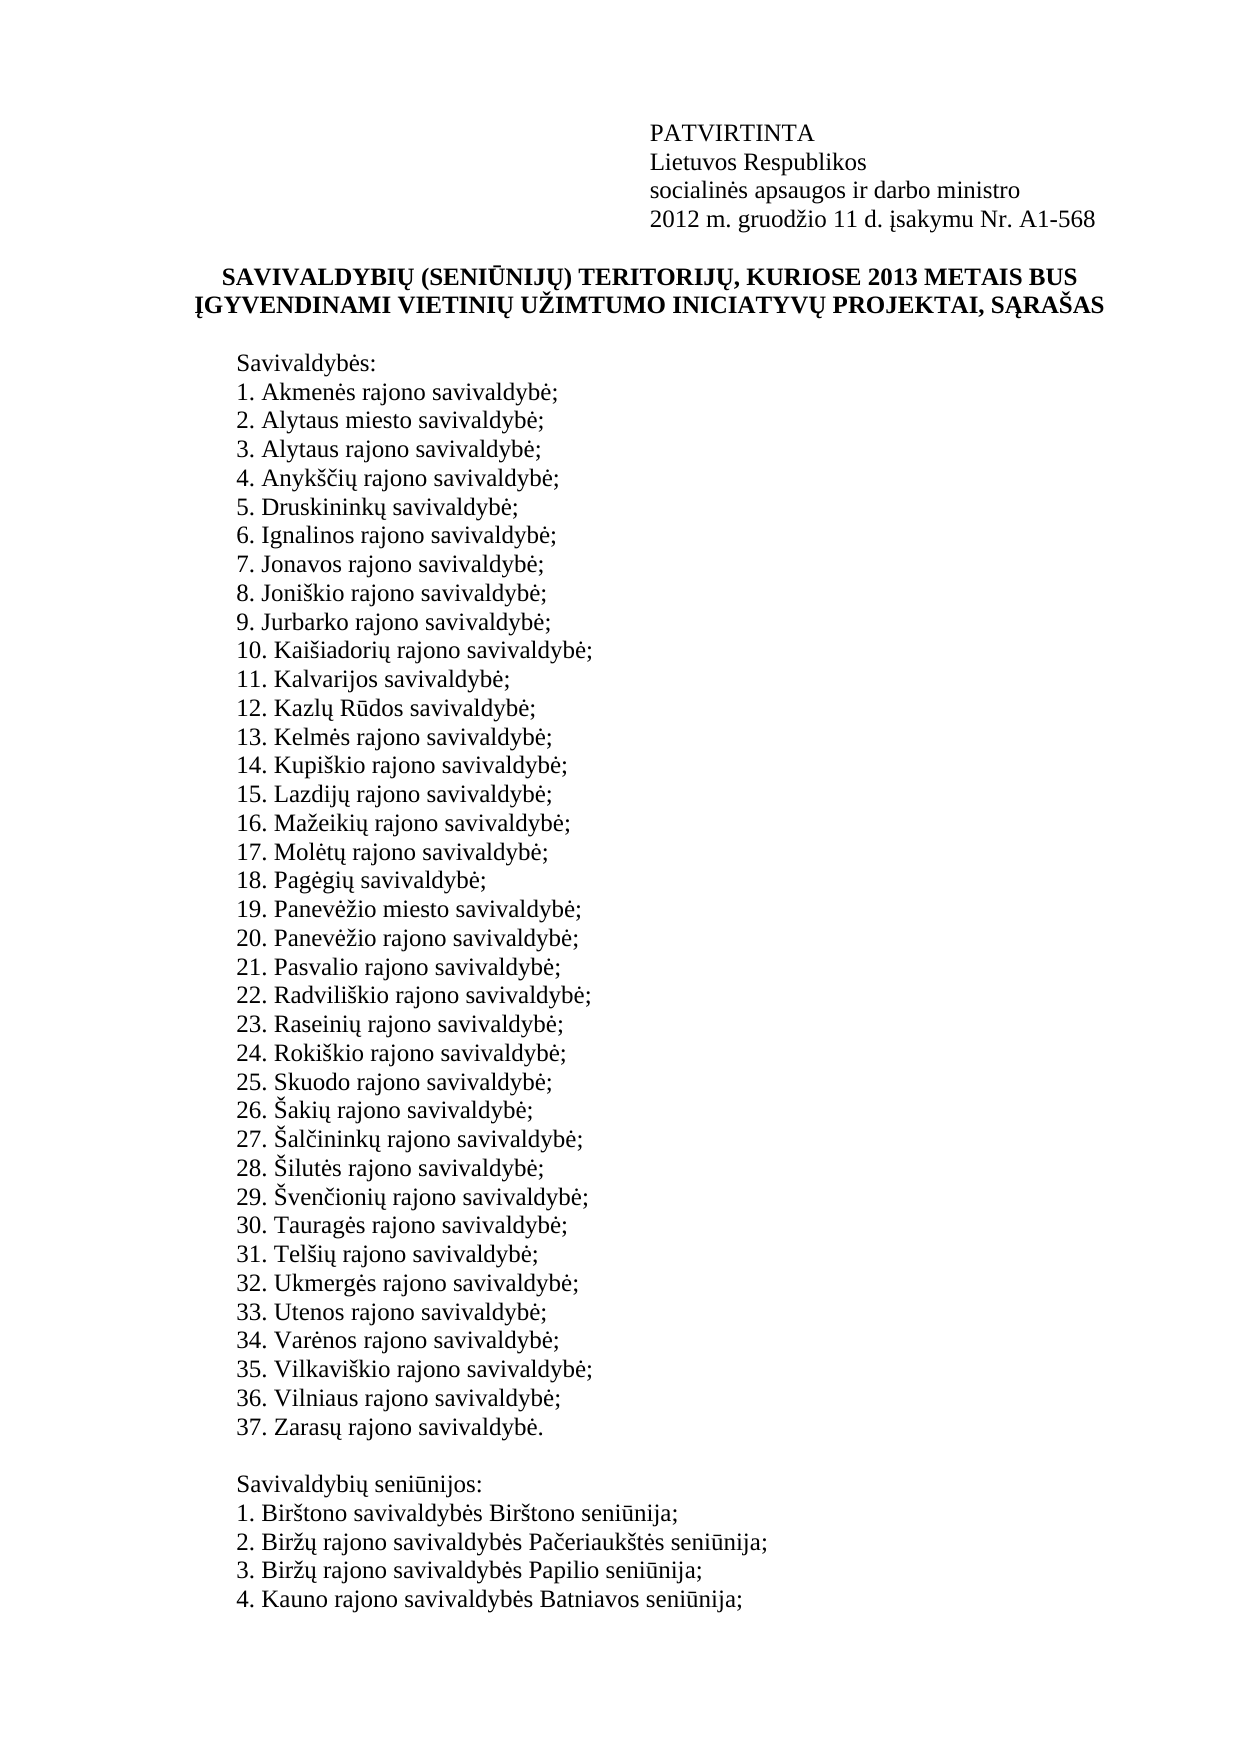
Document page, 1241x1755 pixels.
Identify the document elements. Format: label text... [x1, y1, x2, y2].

text 11. Kalvarijos savivaldybė; [177, 664, 1122, 693]
text 18. Pagėgių savivaldybė; [177, 866, 1122, 894]
text 12. Kazlų Rūdos savivaldybė; [177, 693, 1122, 722]
text 2012 m. gruodžio 11 d. įsakymu Nr. A1-568 [649, 204, 1122, 233]
text 34. Varėnos rajono savivaldybė; [177, 1326, 1122, 1354]
text 5. Druskininkų savivaldybė; [177, 492, 1122, 521]
text 14. Kupiškio rajono savivaldybė; [177, 751, 1122, 779]
text 2. Alytaus miesto savivaldybė; [177, 406, 1122, 434]
text 4. Kauno rajono savivaldybės Batniavos seniūnija; [177, 1584, 1122, 1613]
text 3. Alytaus rajono savivaldybė; [177, 434, 1122, 463]
text Savivaldybių seniūnijos: [177, 1469, 1122, 1498]
text SAVIVALDYBIŲ (SENIŪNIJŲ) TERITORIJŲ, KURIOSE 2013 METAIS BUS ĮGYVENDINAMI VIETINIŲ UŽIMTUMO INICIATYVŲ PROJEKTAI, SĄRAŠAS [177, 262, 1122, 319]
text Lietuvos Respublikos [649, 147, 1122, 176]
text 25. Skuodo rajono savivaldybė; [177, 1067, 1122, 1096]
text 20. Panevėžio rajono savivaldybė; [177, 923, 1122, 952]
text 10. Kaišiadorių rajono savivaldybė; [177, 636, 1122, 664]
text 27. Šalčininkų rajono savivaldybė; [177, 1124, 1122, 1153]
text 1. Akmenės rajono savivaldybė; [177, 377, 1122, 406]
text socialinės apsaugos ir darbo ministro [649, 176, 1122, 204]
text 22. Radviliškio rajono savivaldybė; [177, 981, 1122, 1009]
text 8. Joniškio rajono savivaldybė; [177, 578, 1122, 607]
text 2. Biržų rajono savivaldybės Pačeriaukštės seniūnija; [177, 1527, 1122, 1556]
text 37. Zarasų rajono savivaldybė. [177, 1412, 1122, 1441]
text 9. Jurbarko rajono savivaldybė; [177, 607, 1122, 636]
text 23. Raseinių rajono savivaldybė; [177, 1009, 1122, 1038]
text 36. Vilniaus rajono savivaldybė; [177, 1383, 1122, 1412]
text 7. Jonavos rajono savivaldybė; [177, 549, 1122, 578]
text 33. Utenos rajono savivaldybė; [177, 1297, 1122, 1326]
text 16. Mažeikių rajono savivaldybė; [177, 808, 1122, 837]
text 32. Ukmergės rajono savivaldybė; [177, 1268, 1122, 1297]
text 26. Šakių rajono savivaldybė; [177, 1096, 1122, 1124]
text 13. Kelmės rajono savivaldybė; [177, 722, 1122, 751]
text 17. Molėtų rajono savivaldybė; [177, 837, 1122, 866]
text 3. Biržų rajono savivaldybės Papilio seniūnija; [177, 1556, 1122, 1584]
text 31. Telšių rajono savivaldybė; [177, 1239, 1122, 1268]
text 24. Rokiškio rajono savivaldybė; [177, 1038, 1122, 1067]
text 29. Švenčionių rajono savivaldybė; [177, 1182, 1122, 1211]
text Savivaldybės: [177, 348, 1122, 377]
text 35. Vilkaviškio rajono savivaldybė; [177, 1354, 1122, 1383]
text PATVIRTINTA [649, 118, 1122, 147]
text 6. Ignalinos rajono savivaldybė; [177, 521, 1122, 549]
text 15. Lazdijų rajono savivaldybė; [177, 779, 1122, 808]
text 4. Anykščių rajono savivaldybė; [177, 463, 1122, 492]
text 1. Birštono savivaldybės Birštono seniūnija; [177, 1498, 1122, 1527]
text 21. Pasvalio rajono savivaldybė; [177, 952, 1122, 981]
text 19. Panevėžio miesto savivaldybė; [177, 894, 1122, 923]
text 28. Šilutės rajono savivaldybė; [177, 1153, 1122, 1182]
text 30. Tauragės rajono savivaldybė; [177, 1211, 1122, 1239]
